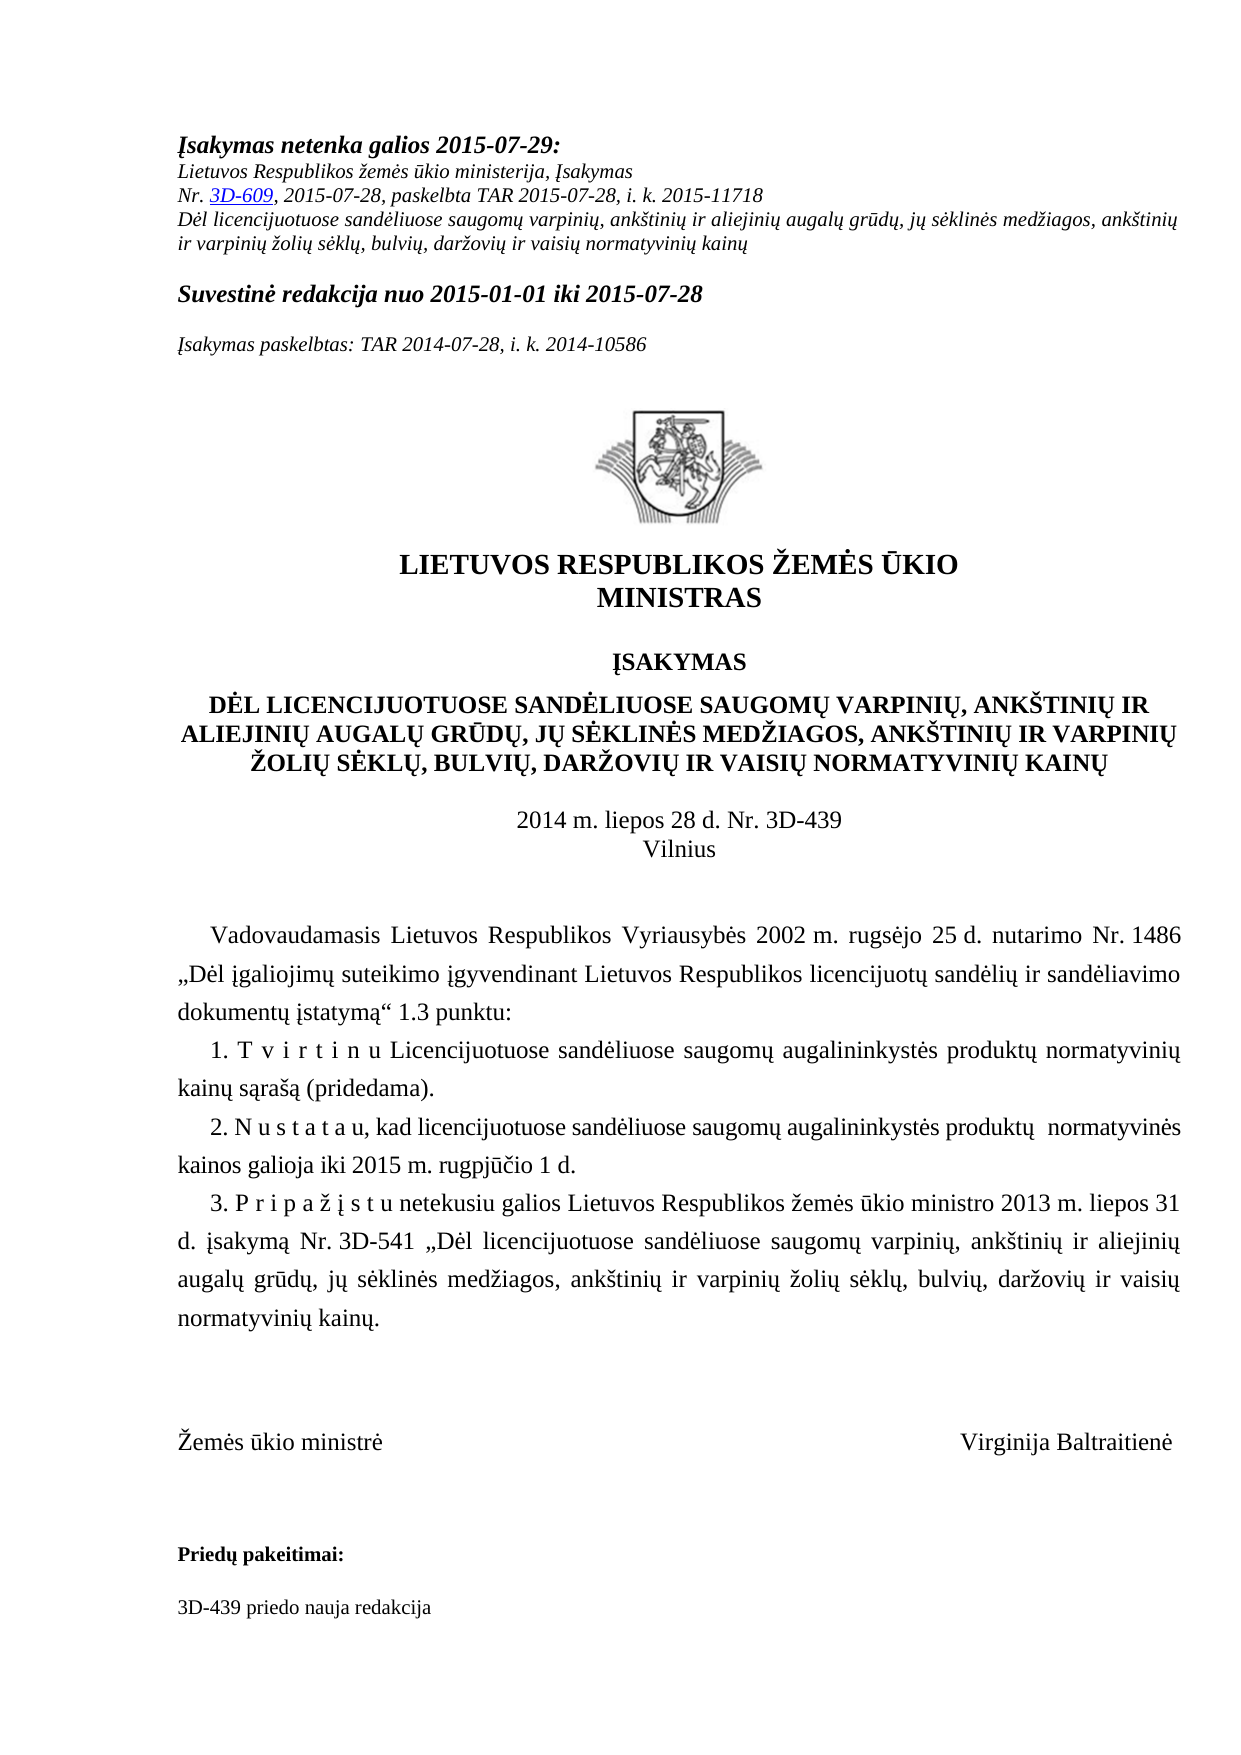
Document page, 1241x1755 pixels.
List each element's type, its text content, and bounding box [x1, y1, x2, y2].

text Įsakymas paskelbtas: TAR 2014-07-28, i. k. 2014-10586 [177, 332, 1181, 356]
text Vilnius [177, 834, 1181, 863]
text Nr. 3D-609, 2015-07-28, paskelbta TAR 2015-07-28, i. k. 2015-11718 [177, 183, 1181, 207]
text 2. N u s t a t a u, kad licencijuotuose sandėliuose saugomų augalininkystės produktų normatyvinės kainos galioja iki 2015 m. rugpjūčio 1 d. [177, 1112, 1181, 1179]
text Žemės ūkio ministrė Virginija Baltraitienė [177, 1427, 1181, 1456]
text 2014 m. liepos 28 d. Nr. 3D-439 [177, 806, 1181, 834]
text MINISTRAS [177, 580, 1181, 614]
text Dėl licencijuotuose sandėliuose saugomų varpinių, ankštinių ir aliejinių augalų grūdų, jų sėklinės medžiagos, ankštinių ir varpinių žolių sėklų, bulvių, daržovių ir vaisių normatyvinių kainų [177, 207, 1181, 255]
text Suvestinė redakcija nuo 2015-01-01 iki 2015-07-28 [177, 279, 1181, 308]
text 1. T v i r t i n u Licencijuotuose sandėliuose saugomų augalininkystės produktų normatyvinių kainų sąrašą (pridedama). [177, 1035, 1181, 1102]
text 3D-439 priedo nauja redakcija [177, 1595, 1181, 1619]
text 3. P r i p a ž į s t u netekusiu galios Lietuvos Respublikos žemės ūkio ministro 2013 m. liepos 31 d. įsakymą Nr. 3D-541 „Dėl licencijuotuose sandėliuose saugomų varpinių, ankštinių ir aliejinių augalų grūdų, jų sėklinės medžiagos, ankštinių ir varpinių žolių sėklų, bulvių, daržovių ir vaisių normatyvinių kainų. [177, 1188, 1181, 1332]
text DĖL LICENCIJUOTUOSE SANDĖLIUOSE SAUGOMŲ VARPINIŲ, ANKŠTINIŲ IR ALIEJINIŲ AUGALŲ GRŪDŲ, JŲ SĖKLINĖS MEDŽIAGOS, ANKŠTINIŲ IR VARPINIŲ ŽOLIŲ SĖKLŲ, BULVIŲ, DARŽOVIŲ IR VAISIŲ NORMATYVINIŲ KAINŲ [177, 691, 1181, 777]
text Lietuvos Respublikos žemės ūkio ministerija, Įsakymas [177, 159, 1181, 183]
text Įsakymas netenka galios 2015-07-29: [177, 130, 1181, 159]
text ĮSAKYMAS [177, 647, 1181, 676]
text Priedų pakeitimai: [177, 1542, 1181, 1566]
text LIETUVOS RESPUBLIKOS ŽEMĖS ŪKIO [177, 547, 1181, 580]
text Vadovaudamasis Lietuvos Respublikos Vyriausybės 2002 m. rugsėjo 25 d. nutarimo Nr. 1486 „Dėl įgaliojimų suteikimo įgyvendinant Lietuvos Respublikos licencijuotų sandėlių ir sandėliavimo dokumentų įstatymą“ 1.3 punktu: [177, 921, 1181, 1026]
